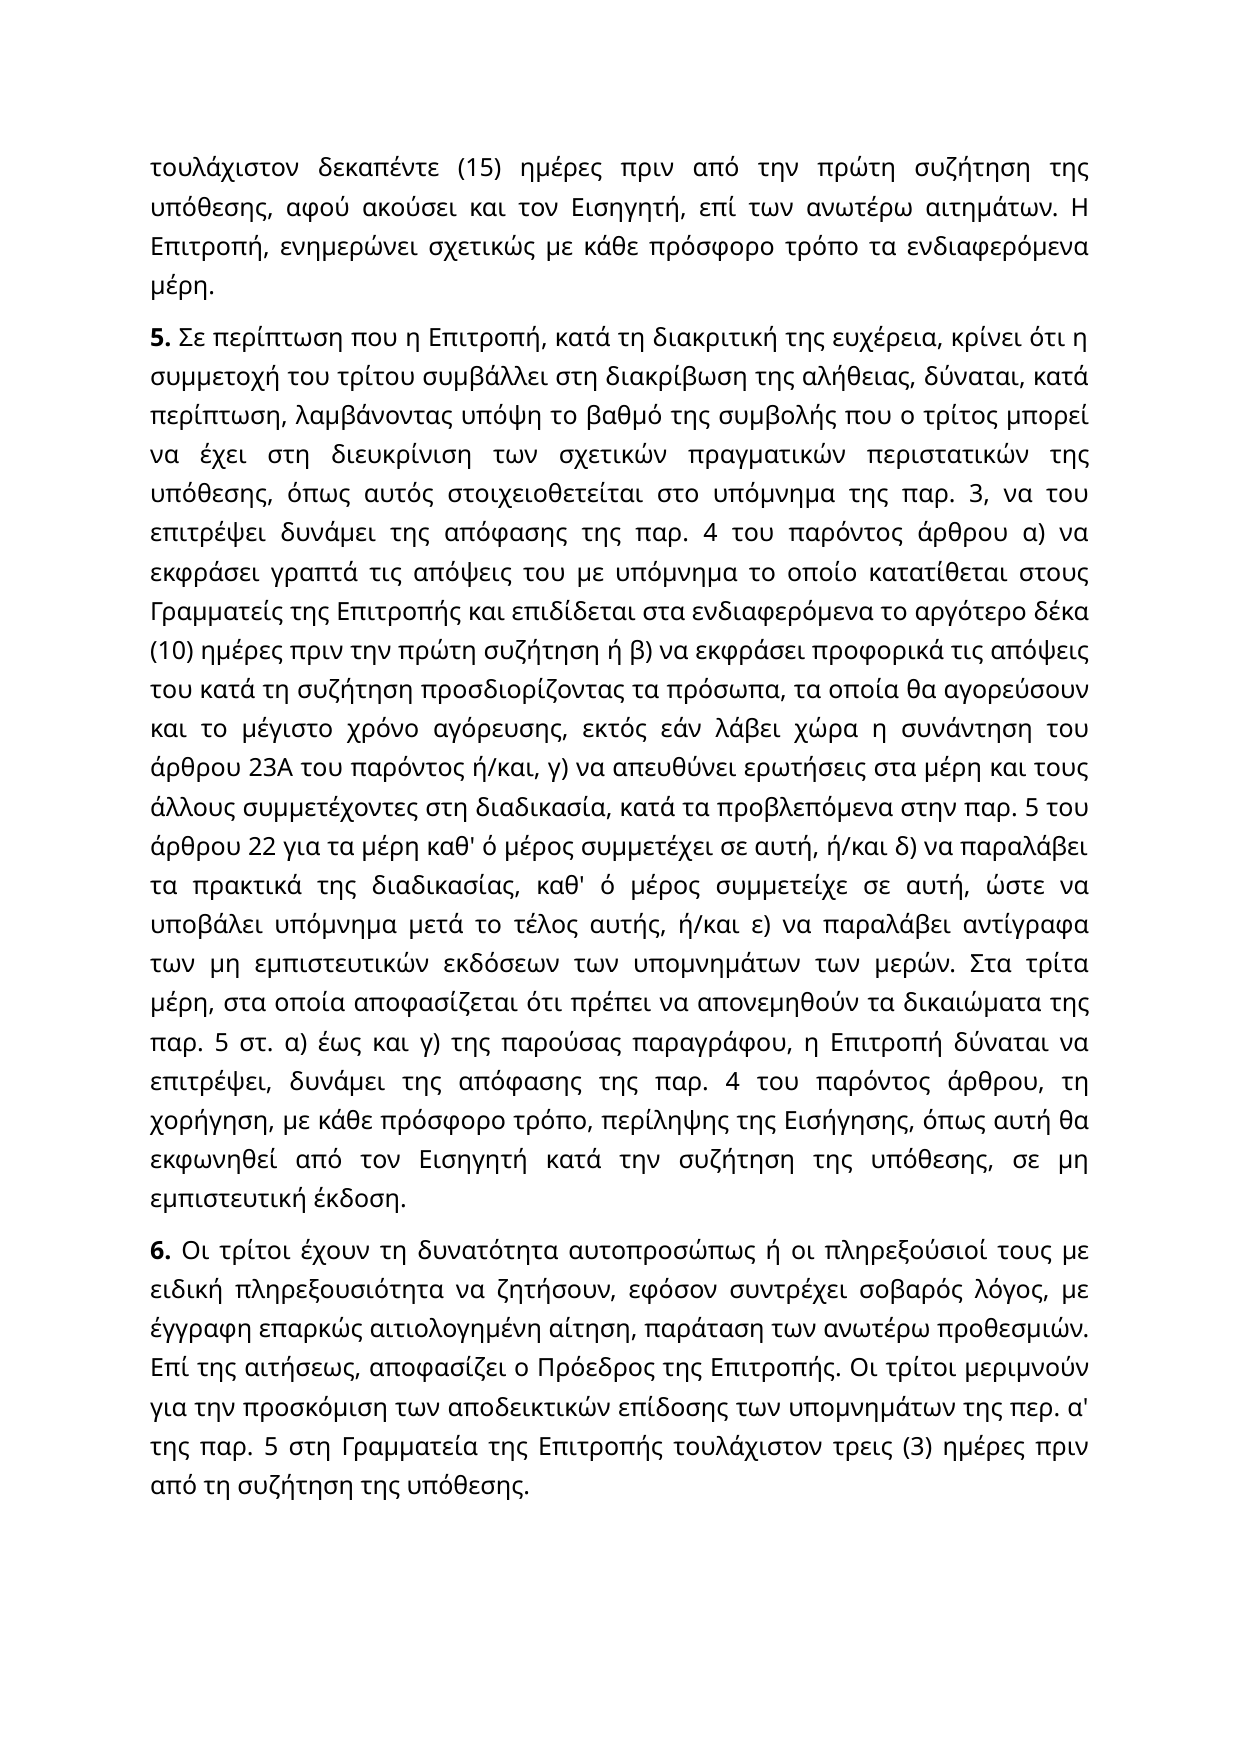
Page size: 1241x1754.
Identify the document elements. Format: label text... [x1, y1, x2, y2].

text 5. Σε περίπτωση που η Επιτροπή, κατά τη διακριτική της ευχέρεια, κρίνει ότι η συμμετοχή του τρίτου συμβάλλει στη διακρίβωση της αλήθειας, δύναται, κατά περίπτωση, λαμβάνοντας υπόψη το βαθμό της συμβολής που ο τρίτος μπορεί να έχει στη διευκρίνιση των σχετικών πραγματικών περιστατικών της υπόθεσης, όπως αυτός στοιχειοθετείται στο υπόμνημα της παρ. 3, να του επιτρέψει δυνάμει της απόφασης της παρ. 4 του παρόντος άρθρου α) να εκφράσει γραπτά τις απόψεις του με υπόμνημα το οποίο κατατίθεται στους Γραμματείς της Επιτροπής και επιδίδεται στα ενδιαφερόμενα το αργότερο δέκα (10) ημέρες πριν την πρώτη συζήτηση ή β) να εκφράσει προφορικά τις απόψεις του κατά τη συζήτηση προσδιορίζοντας τα πρόσωπα, τα οποία θα αγορεύσουν και το μέγιστο χρόνο αγόρευσης, εκτός εάν λάβει χώρα η συνάντηση του άρθρου 23Α του παρόντος ή/και, γ) να απευθύνει ερωτήσεις στα μέρη και τους άλλους συμμετέχοντες στη διαδικασία, κατά τα προβλεπόμενα στην παρ. 5 του άρθρου 22 για τα μέρη καθ' ό μέρος συμμετέχει σε αυτή, ή/και δ) να παραλάβει τα πρακτικά της διαδικασίας, καθ' ό μέρος συμμετείχε σε αυτή, ώστε να υποβάλει υπόμνημα μετά το τέλος αυτής, ή/και ε) να παραλάβει αντίγραφα των μη εμπιστευτικών εκδόσεων των υπομνημάτων των μερών. Στα τρίτα μέρη, στα οποία αποφασίζεται ότι πρέπει να απονεμηθούν τα δικαιώματα της παρ. 5 στ. α) έως και γ) της παρούσας παραγράφου, η Επιτροπή δύναται να επιτρέψει, δυνάμει της απόφασης της παρ. 4 του παρόντος άρθρου, τη χορήγηση, με κάθε πρόσφορο τρόπο, περίληψης της Εισήγησης, όπως αυτή θα εκφωνηθεί από τον Εισηγητή κατά την συζήτηση της υπόθεσης, σε μη εμπιστευτική έκδοση. [150, 319, 1090, 1215]
text τουλάχιστον δεκαπέντε (15) ημέρες πριν από την πρώτη συζήτηση της υπόθεσης, αφού ακούσει και τον Εισηγητή, επί των ανωτέρω αιτημάτων. Η Επιτροπή, ενημερώνει σχετικώς με κάθε πρόσφορο τρόπο τα ενδιαφερόμενα μέρη. [150, 150, 1090, 302]
text 6. Οι τρίτοι έχουν τη δυνατότητα αυτοπροσώπως ή οι πληρεξούσιοί τους με ειδική πληρεξουσιότητα να ζητήσουν, εφόσον συντρέχει σοβαρός λόγος, με έγγραφη επαρκώς αιτιολογημένη αίτηση, παράταση των ανωτέρω προθεσμιών. Επί της αιτήσεως, αποφασίζει ο Πρόεδρος της Επιτροπής. Οι τρίτοι μεριμνούν για την προσκόμιση των αποδεικτικών επίδοσης των υπομνημάτων της περ. α' της παρ. 5 στη Γραμματεία της Επιτροπής τουλάχιστον τρεις (3) ημέρες πριν από τη συζήτηση της υπόθεσης. [150, 1232, 1090, 1502]
